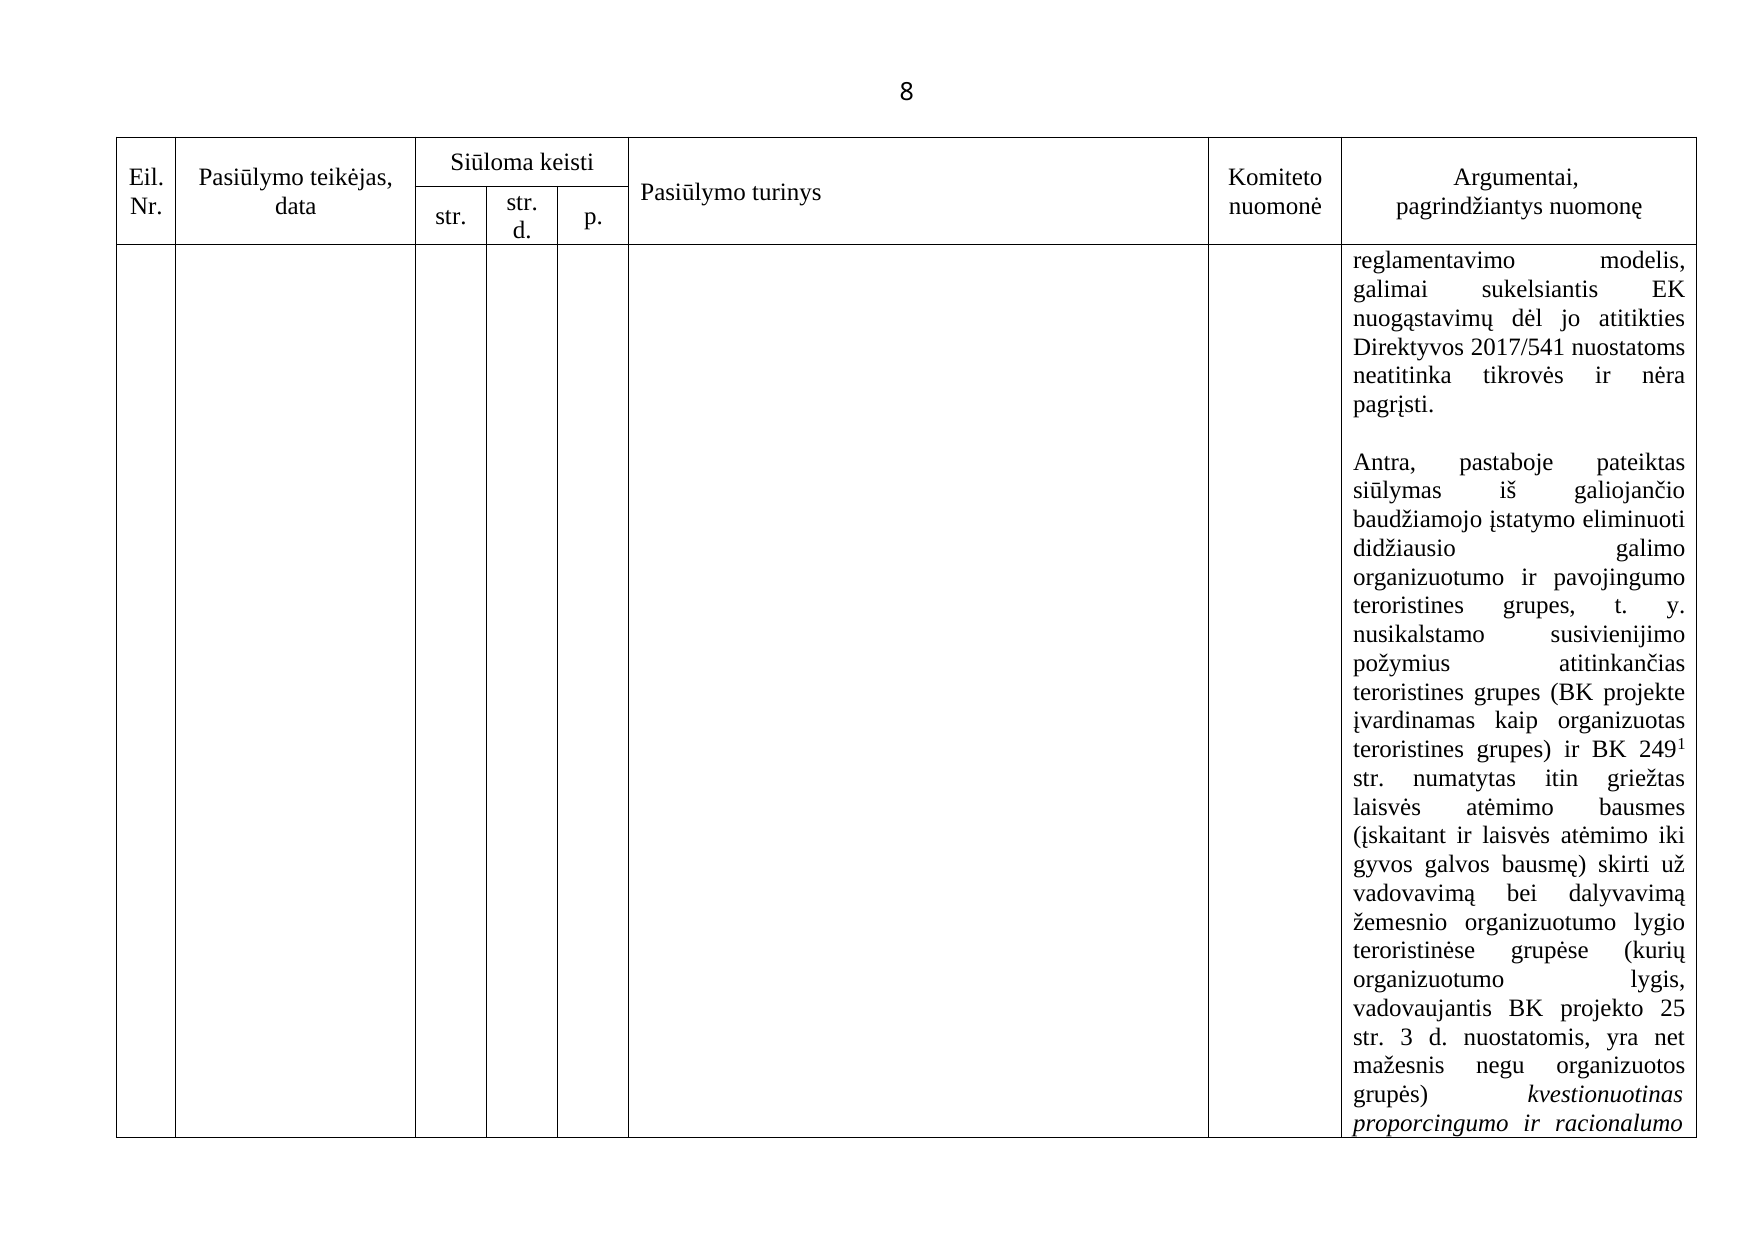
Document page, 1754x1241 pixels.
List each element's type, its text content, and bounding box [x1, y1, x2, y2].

table_cell [1209, 245, 1341, 1137]
table_cell [487, 245, 557, 1137]
table_cell [416, 245, 486, 1137]
table_cell [176, 245, 415, 1137]
table_cell [117, 245, 175, 1137]
table_header Argumentai, pagrindžiantys nuomonę [1342, 138, 1696, 244]
table_cell str. d. [487, 187, 557, 244]
table_header Komiteto nuomonė [1209, 138, 1341, 244]
table_header Pasiūlymo teikėjas, data [176, 138, 415, 244]
table_cell str. [416, 187, 486, 244]
table_header Siūloma keisti [416, 138, 628, 186]
table_header Eil. Nr. [117, 138, 175, 244]
table_cell reglamentavimo modelis, galimai sukelsiantis EK nuogąstavimų dėl jo atitikties Direktyvos 2017/541 nuostatoms neatitinka tikrovės ir nėra pagrįsti. Antra, pastaboje pateiktas siūlymas iš galiojančio baudžiamojo įstatymo eliminuoti didžiausio galimo organizuotumo ir pavojingumo teroristines grupes, t. y. nusikalstamo susivienijimo požymius atitinkančias teroristines grupes (BK projekte įvardinamas kaip organizuotas teroristines grupes) ir BK 2491 str. numatytas itin griežtas laisvės atėmimo bausmes (įskaitant ir laisvės atėmimo iki gyvos galvos bausmę) skirti už vadovavimą bei dalyvavimą žemesnio organizuotumo lygio teroristinėse grupėse (kurių organizuotumo lygis, vadovaujantis BK projekto 25 str. 3 d. nuostatomis, yra net mažesnis negu organizuotos grupės) kvestionuotinas proporcingumo ir racionalumo [1342, 245, 1696, 1137]
table_header Pasiūlymo turinys [629, 138, 1208, 244]
table_cell [629, 245, 1208, 1137]
table_cell p. [558, 187, 628, 244]
table_cell [558, 245, 628, 1137]
